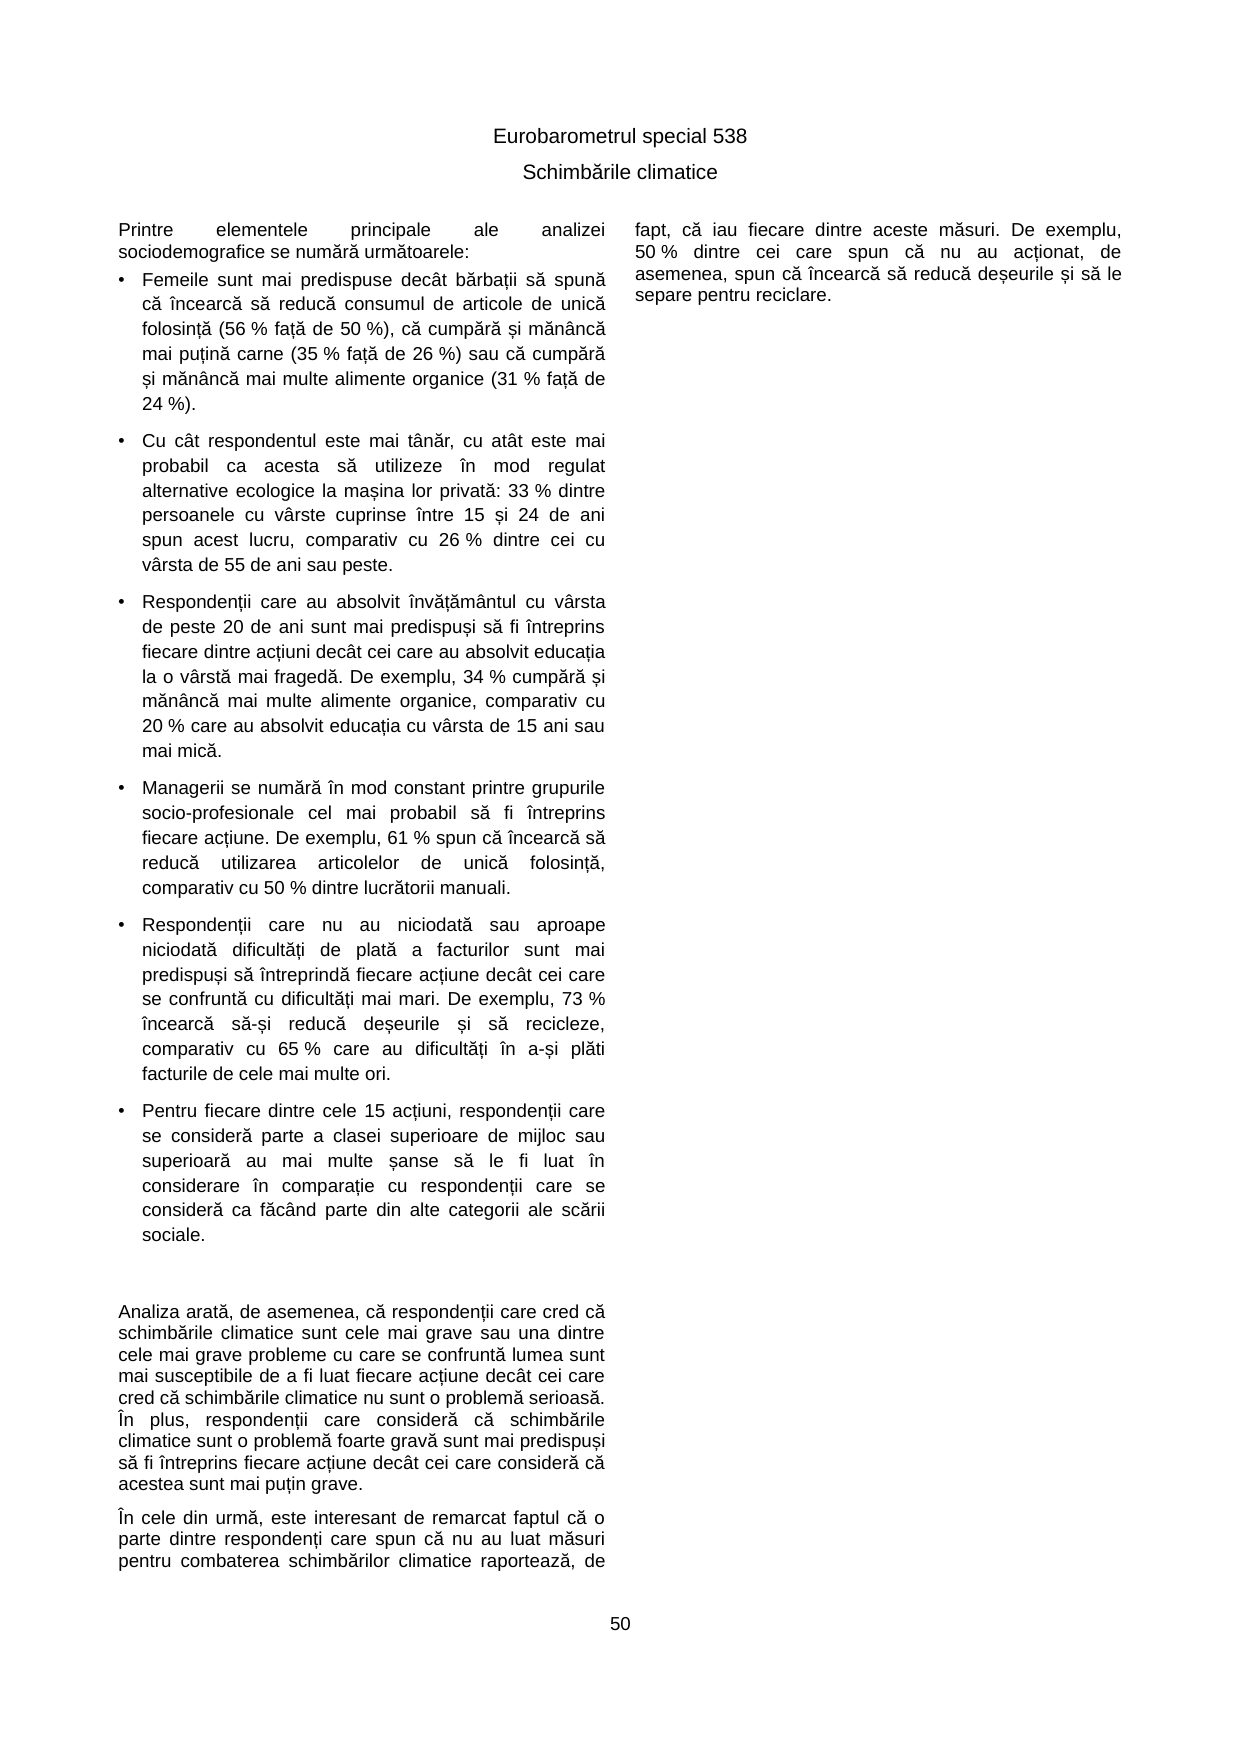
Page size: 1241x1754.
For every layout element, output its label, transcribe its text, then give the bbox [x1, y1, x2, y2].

text fapt, că iau fiecare dintre aceste măsuri. De exemplu, 50 % dintre cei care spun că nu au acționat, de asemenea, spun că încearcă să reducă deșeurile și să le separe pentru reciclare. [635, 219, 1122, 306]
text Analiza arată, de asemenea, că respondenții care cred că schimbările climatice sunt cele mai grave sau una dintre cele mai grave probleme cu care se confruntă lumea sunt mai susceptibile de a fi luat fiecare acțiune decât cei care cred că schimbările climatice nu sunt o problemă serioasă. În plus, respondenții care consideră că schimbările climatice sunt o problemă foarte gravă sunt mai predispuși să fi întreprins fiecare acțiune decât cei care consideră că acestea sunt mai puțin grave. [118, 1301, 605, 1495]
text În cele din urmă, este interesant de remarcat faptul că o parte dintre respondenți care spun că nu au luat măsuri pentru combaterea schimbărilor climatice raportează, de [118, 1507, 605, 1571]
text Printre elementele principale ale analizei sociodemografice se numără următoarele: [118, 219, 605, 262]
list Managerii se numără în mod constant printre grupurile socio-profesionale cel mai probabil să fi întreprins fiecare acțiune. De exemplu, 61 % spun că încearcă să reducă utilizarea articolelor de unică folosință, comparativ cu 50 % dintre lucrătorii manuali. [118, 777, 605, 898]
list Pentru fiecare dintre cele 15 acțiuni, respondenții care se consideră parte a clasei superioare de mijloc sau superioară au mai multe șanse să le fi luat în considerare în comparație cu respondenții care se consideră ca făcând parte din alte categorii ale scării sociale. [118, 1100, 605, 1246]
list Femeile sunt mai predispuse decât bărbații să spună că încearcă să reducă consumul de articole de unică folosință (56 % față de 50 %), că cumpără și mănâncă mai puțină carne (35 % față de 26 %) sau că cumpără și mănâncă mai multe alimente organice (31 % față de 24 %). [118, 268, 605, 414]
list Cu cât respondentul este mai tânăr, cu atât este mai probabil ca acesta să utilizeze în mod regulat alternative ecologice la mașina lor privată: 33 % dintre persoanele cu vârste cuprinse între 15 și 24 de ani spun acest lucru, comparativ cu 26 % dintre cei cu vârsta de 55 de ani sau peste. [118, 430, 605, 575]
list Respondenții care nu au niciodată sau aproape niciodată dificultăți de plată a facturilor sunt mai predispuși să întreprindă fiecare acțiune decât cei care se confruntă cu dificultăți mai mari. De exemplu, 73 % încearcă să-și reducă deșeurile și să recicleze, comparativ cu 65 % care au dificultăți în a-și plăti facturile de cele mai multe ori. [118, 914, 605, 1084]
list Respondenții care au absolvit învățământul cu vârsta de peste 20 de ani sunt mai predispuși să fi întreprins fiecare dintre acțiuni decât cei care au absolvit educația la o vârstă mai fragedă. De exemplu, 34 % cumpără și mănâncă mai multe alimente organice, comparativ cu 20 % care au absolvit educația cu vârsta de 15 ani sau mai mică. [118, 591, 605, 761]
